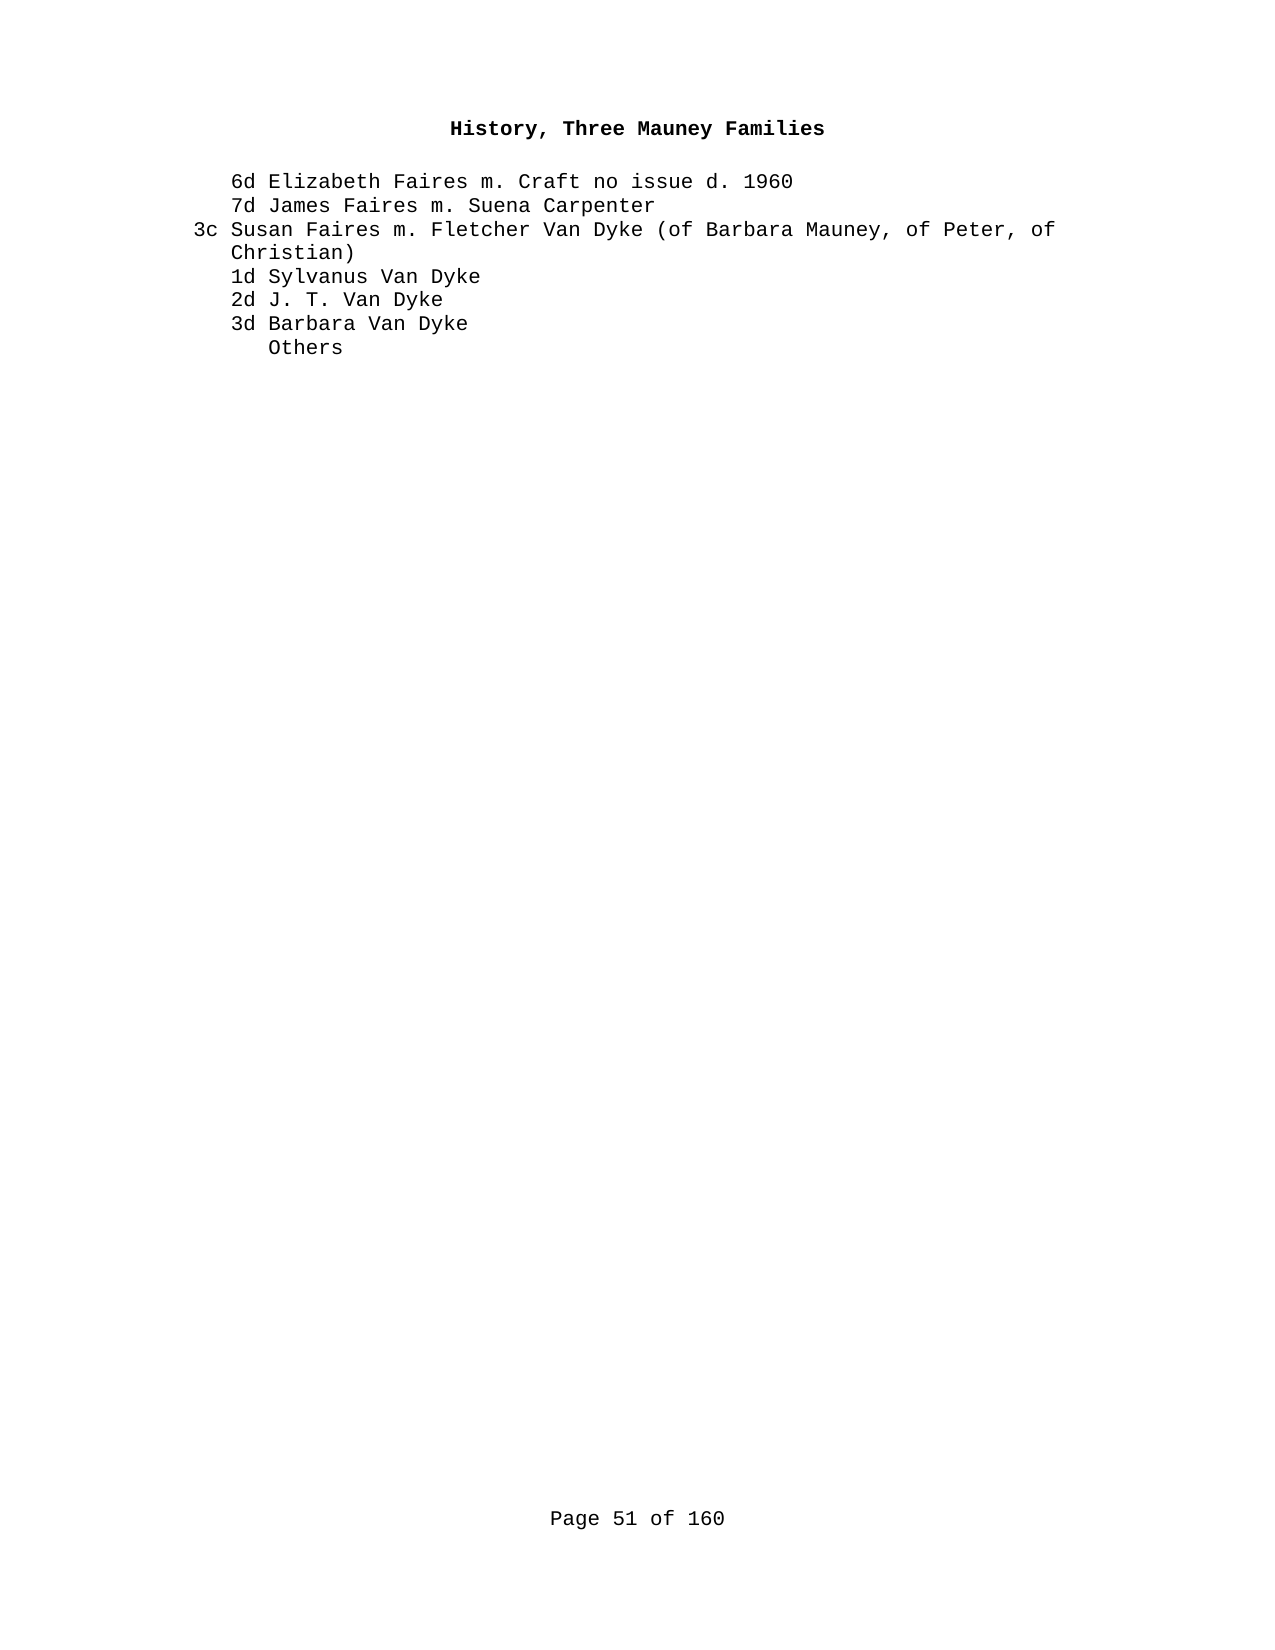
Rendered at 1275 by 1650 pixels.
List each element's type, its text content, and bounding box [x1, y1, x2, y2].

text 2d J. T. Van Dyke [118, 289, 1157, 313]
text 3c Susan Faires m. Fletcher Van Dyke (of Barbara Mauney, of Peter, of [118, 218, 1157, 242]
text 7d James Faires m. Suena Carpenter [118, 195, 1157, 218]
text Christian) [118, 242, 1157, 266]
text 3d Barbara Van Dyke [118, 313, 1157, 337]
text 6d Elizabeth Faires m. Craft no issue d. 1960 [118, 171, 1157, 195]
text 1d Sylvanus Van Dyke [118, 266, 1157, 289]
text Others [118, 337, 1157, 360]
